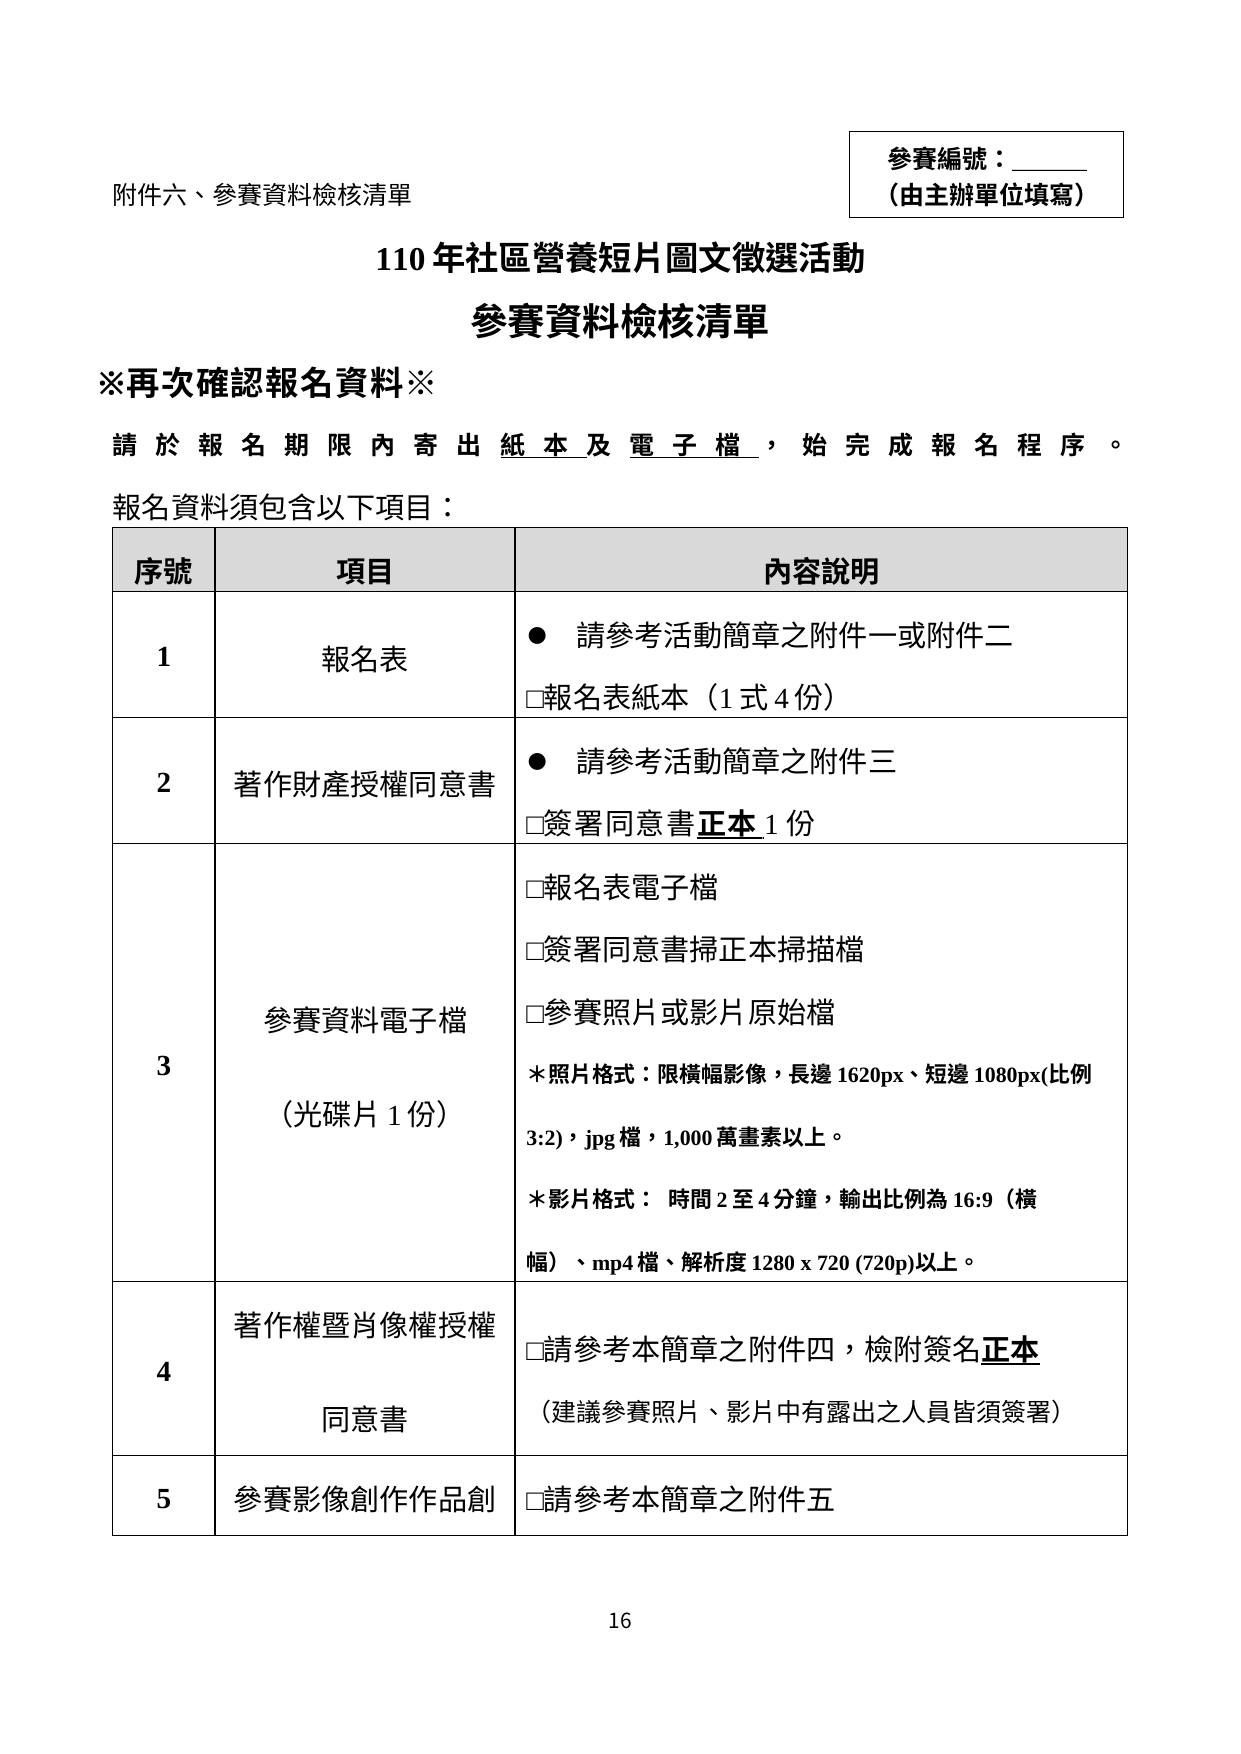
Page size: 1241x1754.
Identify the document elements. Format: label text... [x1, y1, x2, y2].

text 參賽編號：＿＿＿ （由主辦單位填寫） [865, 139, 1108, 209]
table_cell 5 [113, 1456, 214, 1535]
text 附件六、參賽資料檢核清單 [112, 152, 849, 214]
table_cell 著作權暨肖像權授權同意書 [216, 1282, 514, 1455]
table_header 項目 [216, 528, 514, 591]
text 110年社區營養短片圖文徵選活動 參賽資料檢核清單 [112, 214, 1128, 339]
table_cell 報名表 [216, 592, 514, 717]
table_cell 著作財產授權同意書 [216, 718, 514, 843]
table_header 內容說明 [516, 528, 1127, 591]
text 請於報名期限內寄出紙本及電子檔，始完成報名程序。 報名資料須包含以下項目： [112, 402, 1130, 527]
text [850, 132, 1123, 217]
table_cell 4 [113, 1282, 214, 1455]
text ※再次確認報名資料※ [98, 339, 1130, 402]
table_cell 請參考活動簡章之附件三 □簽署同意書正本1份 [516, 718, 1127, 843]
table_cell 請參考活動簡章之附件一或附件二 □報名表紙本（1式4份） [516, 592, 1127, 717]
table_cell 2 [113, 718, 214, 843]
table_cell 3 [113, 844, 214, 1281]
text [1124, 152, 1128, 214]
table_cell 參賽資料電子檔 （光碟片1份） [216, 844, 514, 1281]
table_cell □請參考本簡章之附件四，檢附簽名正本 （建議參賽照片、影片中有露出之人員皆須簽署） [516, 1282, 1127, 1455]
table_cell □報名表電子檔 □簽署同意書掃正本掃描檔 □參賽照片或影片原始檔 ＊照片格式：限橫幅影像，長邊1620px、短邊1080px(比例3:2)，jpg檔，1,000萬畫素以上。 ＊影片格式： 時間2至4分鐘，輸出比例為16:9（橫幅）、mp4檔、解析度1280 x 720 (720p)以上。 [516, 844, 1127, 1281]
table_cell □請參考本簡章之附件五 [516, 1456, 1127, 1535]
table_cell 參賽影像創作作品創 [216, 1456, 514, 1535]
table_cell 1 [113, 592, 214, 717]
table_header 序號 [113, 528, 214, 591]
